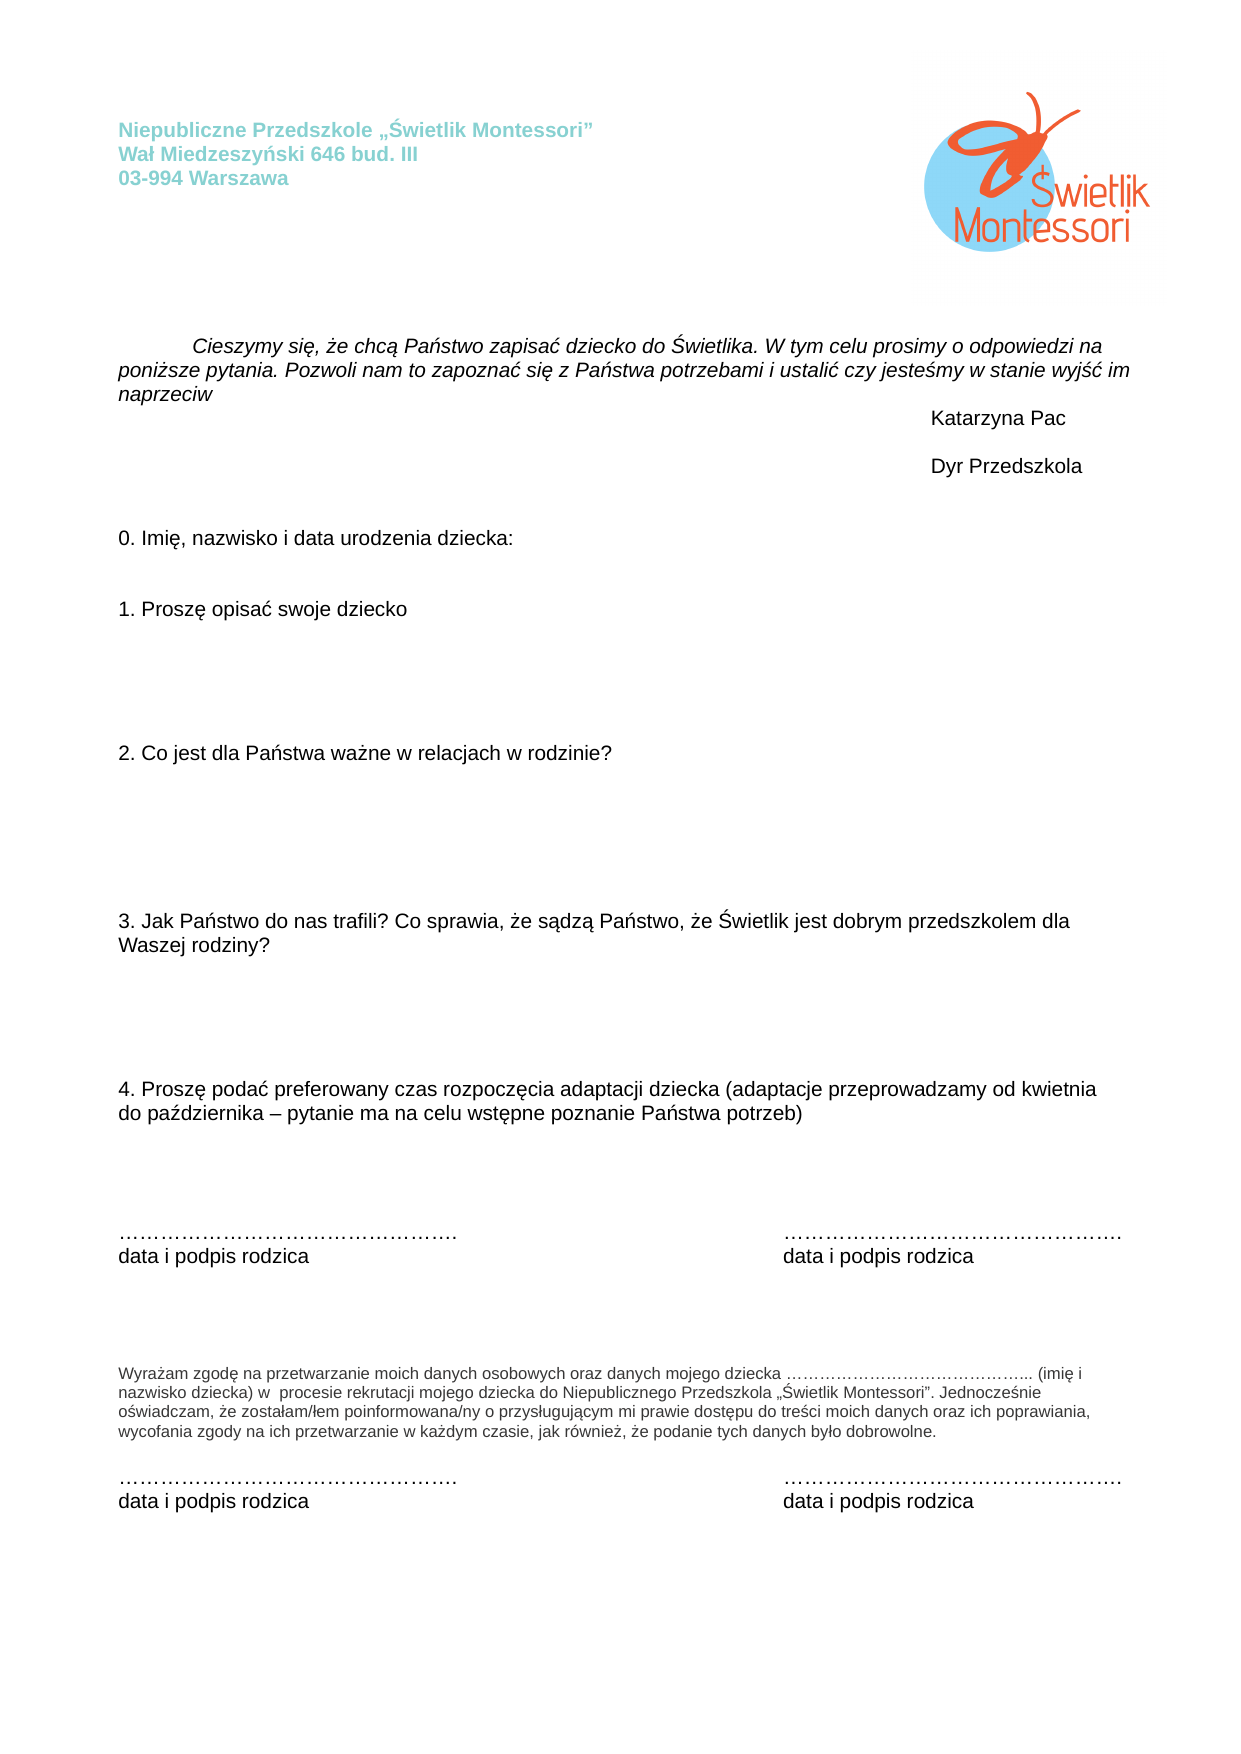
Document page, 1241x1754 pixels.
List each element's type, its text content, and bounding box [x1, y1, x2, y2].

text data i podpis rodzica data i podpis rodzica [118, 1244, 1122, 1268]
text Wał Miedzeszyński 646 bud. III [118, 142, 910, 166]
text 2. Co jest dla Państwa ważne w relacjach w rodzinie? [118, 741, 1122, 765]
text Wyrażam zgodę na przetwarzanie moich danych osobowych oraz danych mojego dziecka ……………………………………... (imię i nazwisko dziecka) w procesie rekrutacji mojego dziecka do Niepublicznego Przedszkola „Świetlik Montessori”. Jednocześnie oświadczam, że zostałam/łem poinformowana/ny o przysługującym mi prawie dostępu do treści moich danych oraz ich poprawiania, wycofania zgody na ich przetwarzanie w każdym czasie, jak również, że podanie tych danych było dobrowolne. [118, 1364, 1122, 1441]
text Katarzyna Pac [118, 406, 1122, 429]
text 3. Jak Państwo do nas trafili? Co sprawia, że sądzą Państwo, że Świetlik jest dobrym przedszkolem dla Waszej rodziny? [118, 909, 1122, 957]
text 03-994 Warszawa [118, 166, 910, 190]
text …………………………………………. …………………………………………. [118, 1464, 1122, 1488]
text 0. Imię, nazwisko i data urodzenia dziecka: [118, 525, 1122, 549]
text Dyr Przedszkola [118, 453, 1122, 477]
text 1. Proszę opisać swoje dziecko [118, 597, 1122, 621]
text …………………………………………. …………………………………………. [118, 1220, 1122, 1244]
text 4. Proszę podać preferowany czas rozpoczęcia adaptacji dziecka (adaptacje przeprowadzamy od kwietnia do października – pytanie ma na celu wstępne poznanie Państwa potrzeb) [118, 1076, 1122, 1124]
text data i podpis rodzica data i podpis rodzica [118, 1488, 1122, 1512]
text Cieszymy się, że chcą Państwo zapisać dziecko do Świetlika. W tym celu prosimy o odpowiedzi na poniższe pytania. Pozwoli nam to zapoznać się z Państwa potrzebami i ustalić czy jesteśmy w stanie wyjść im naprzeciw [118, 334, 1163, 406]
text Niepubliczne Przedszkole „Świetlik Montessori” [118, 118, 910, 142]
